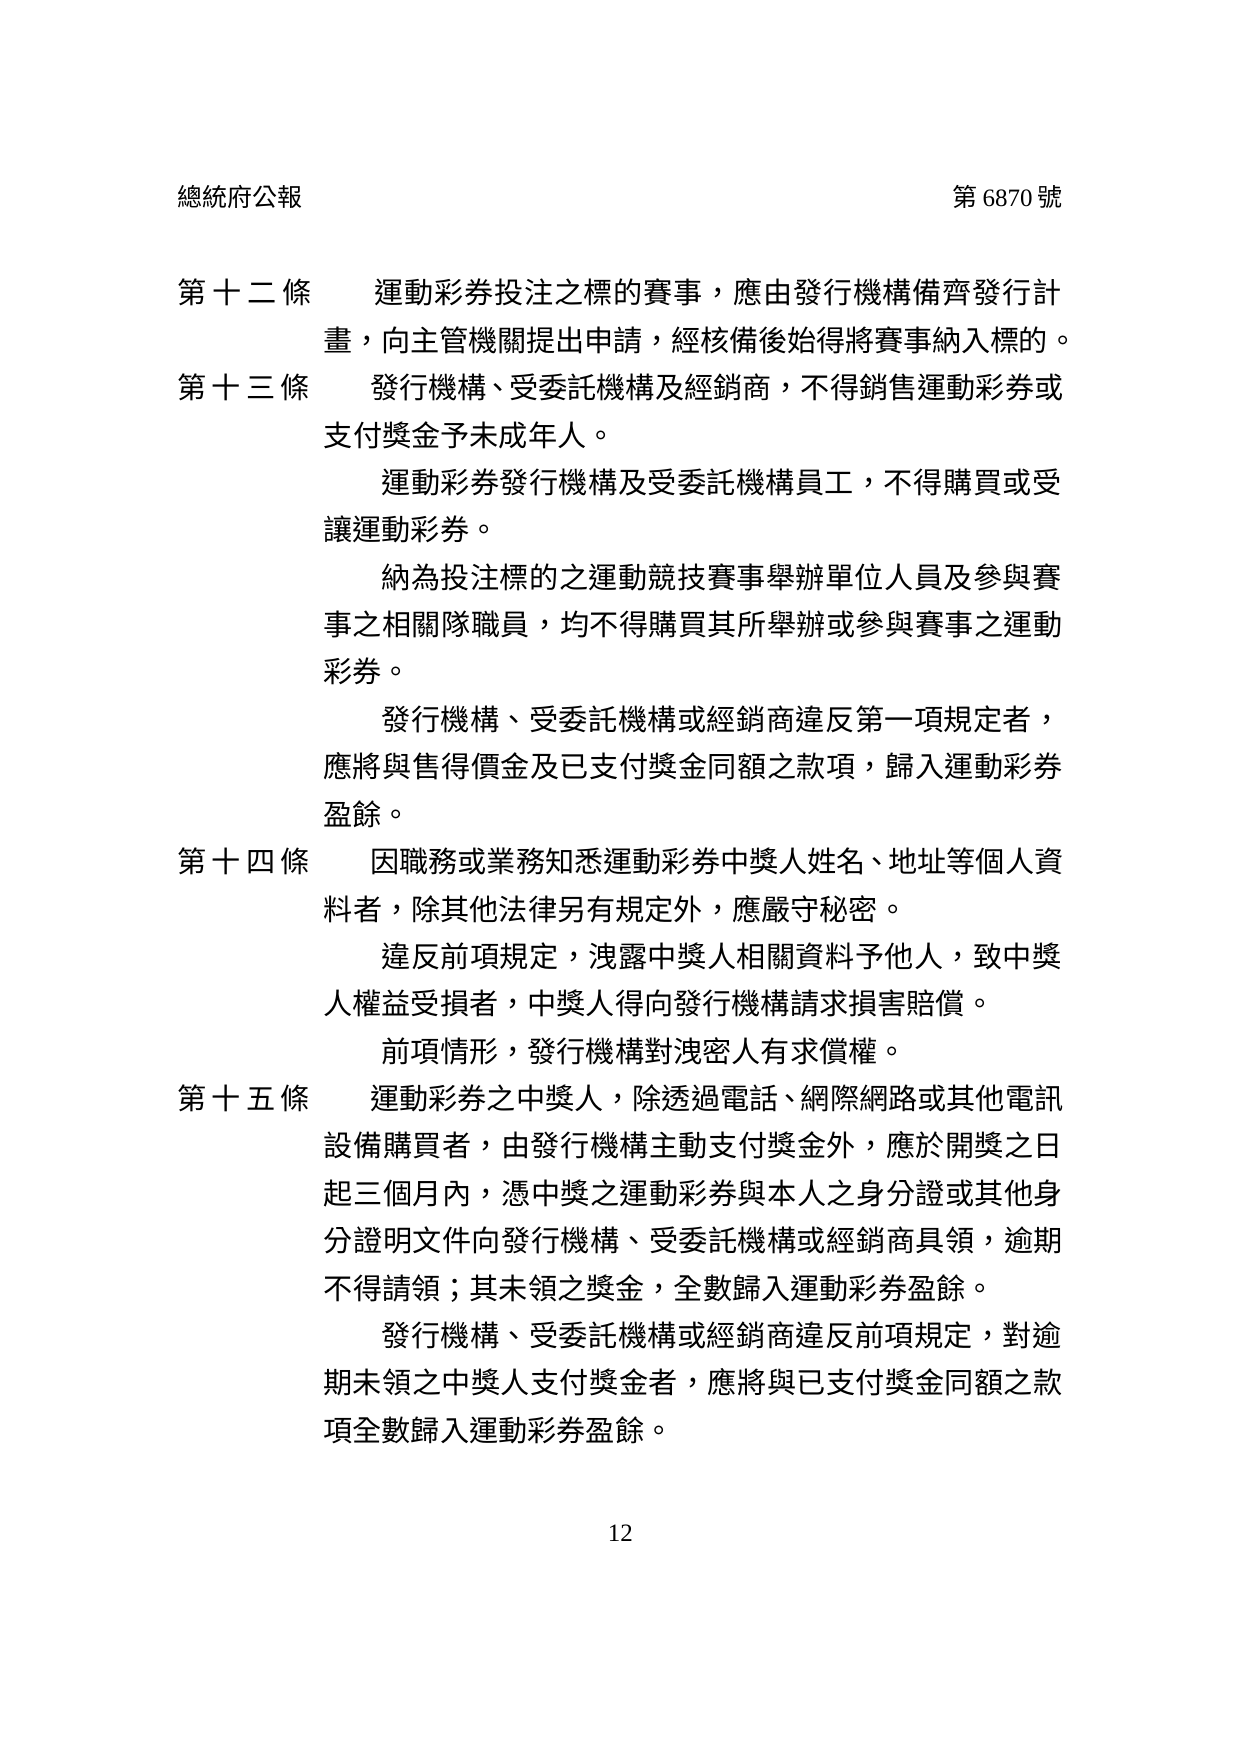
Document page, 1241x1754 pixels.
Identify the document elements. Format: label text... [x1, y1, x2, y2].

text 第十五條 運動彩券之中獎人，除透過電話、網際網路或其他電訊設備購買者，由發行機構主動支付獎金外，應於開獎之日起三個月內，憑中獎之運動彩券與本人之身分證或其他身分證明文件向發行機構、受委託機構或經銷商具領，逾期不得請領；其未領之獎金，全數歸入運動彩券盈餘。 [177, 1072, 1063, 1308]
text 第十四條 因職務或業務知悉運動彩券中獎人姓名、地址等個人資料者，除其他法律另有規定外，應嚴守秘密。 [177, 834, 1063, 929]
text 第十二條 運動彩券投注之標的賽事，應由發行機構備齊發行計畫，向主管機關提出申請，經核備後始得將賽事納入標的。 [177, 266, 1063, 361]
text 發行機構、受委託機構或經銷商違反前項規定，對逾期未領之中獎人支付獎金者，應將與已支付獎金同額之款項全數歸入運動彩券盈餘。 [323, 1308, 1063, 1451]
text 納為投注標的之運動競技賽事舉辦單位人員及參與賽事之相關隊職員，均不得購買其所舉辦或參與賽事之運動彩券。 [323, 550, 1063, 692]
text 第十三條 發行機構、受委託機構及經銷商，不得銷售運動彩券或支付獎金予未成年人。 [177, 361, 1063, 455]
text 違反前項規定，洩露中獎人相關資料予他人，致中獎人權益受損者，中獎人得向發行機構請求損害賠償。 [323, 929, 1063, 1024]
text 發行機構、受委託機構或經銷商違反第一項規定者，應將與售得價金及已支付獎金同額之款項，歸入運動彩券盈餘。 [323, 692, 1063, 834]
text 前項情形，發行機構對洩密人有求償權。 [323, 1024, 1063, 1072]
text 運動彩券發行機構及受委託機構員工，不得購買或受讓運動彩券。 [323, 455, 1063, 550]
